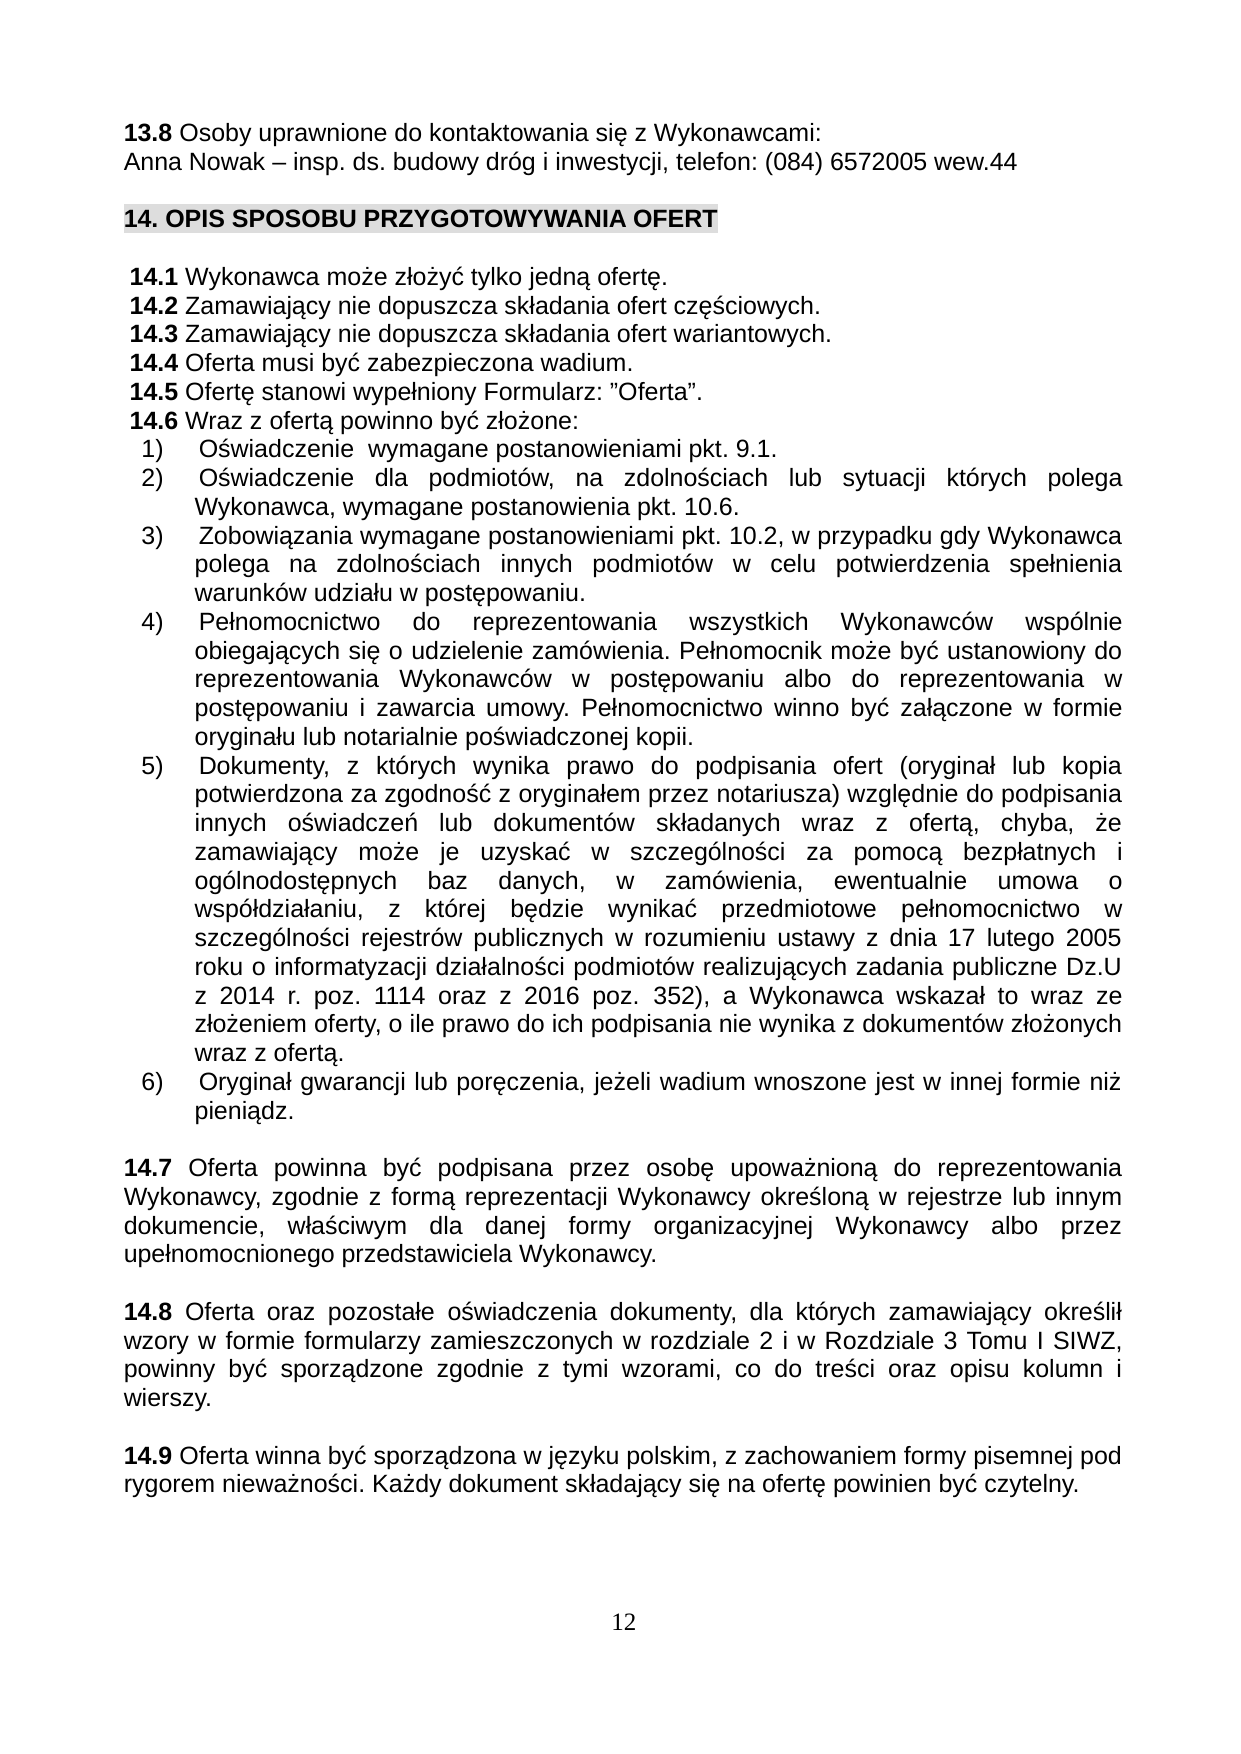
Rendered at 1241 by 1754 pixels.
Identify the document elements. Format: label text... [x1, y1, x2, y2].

list Oryginał gwarancji lub poręczenia, jeżeli wadium wnoszone jest w innej formie niż pieniądz. [141, 1067, 1123, 1124]
list Zobowiązania wymagane postanowieniami pkt. 10.2, w przypadku gdy Wykonawca polega na zdolnościach innych podmiotów w celu potwierdzenia spełnienia warunków udziału w postępowaniu. [141, 521, 1123, 607]
list 14.1 Wykonawca może złożyć tylko jedną ofertę. [129, 262, 1123, 291]
list 14.2 Zamawiający nie dopuszcza składania ofert częściowych. [129, 291, 1123, 319]
text 14. OPIS SPOSOBU PRZYGOTOWYWANIA OFERT [123, 204, 1123, 233]
list 14.6 Wraz z ofertą powinno być złożone: [129, 406, 1123, 434]
text Anna Nowak – insp. ds. budowy dróg i inwestycji, telefon: (084) 6572005 wew.44 [123, 147, 1123, 176]
list 14.3 Zamawiający nie dopuszcza składania ofert wariantowych. [129, 319, 1123, 348]
list Oświadczenie dla podmiotów, na zdolnościach lub sytuacji których polega Wykonawca, wymagane postanowienia pkt. 10.6. [141, 463, 1123, 521]
list 14.9 Oferta winna być sporządzona w języku polskim, z zachowaniem formy pisemnej pod rygorem nieważności. Każdy dokument składający się na ofertę powinien być czytelny. [123, 1441, 1123, 1498]
list 14.5 Ofertę stanowi wypełniony Formularz: ”Oferta”. [129, 377, 1123, 406]
list 14.7 Oferta powinna być podpisana przez osobę upoważnioną do reprezentowania Wykonawcy, zgodnie z formą reprezentacji Wykonawcy określoną w rejestrze lub innym dokumencie, właściwym dla danej formy organizacyjnej Wykonawcy albo przez upełnomocnionego przedstawiciela Wykonawcy. [123, 1153, 1123, 1268]
text 13.8 Osoby uprawnione do kontaktowania się z Wykonawcami: [123, 118, 1123, 147]
list Oświadczenie wymagane postanowieniami pkt. 9.1. [141, 434, 1123, 463]
list 14.8 Oferta oraz pozostałe oświadczenia dokumenty, dla których zamawiający określił wzory w formie formularzy zamieszczonych w rozdziale 2 i w Rozdziale 3 Tomu I SIWZ, powinny być sporządzone zgodnie z tymi wzorami, co do treści oraz opisu kolumn i wierszy. [123, 1297, 1123, 1412]
list Pełnomocnictwo do reprezentowania wszystkich Wykonawców wspólnie obiegających się o udzielenie zamówienia. Pełnomocnik może być ustanowiony do reprezentowania Wykonawców w postępowaniu albo do reprezentowania w postępowaniu i zawarcia umowy. Pełnomocnictwo winno być załączone w formie oryginału lub notarialnie poświadczonej kopii. [141, 607, 1123, 751]
list Dokumenty, z których wynika prawo do podpisania ofert (oryginał lub kopia potwierdzona za zgodność z oryginałem przez notariusza) względnie do podpisania innych oświadczeń lub dokumentów składanych wraz z ofertą, chyba, że zamawiający może je uzyskać w szczególności za pomocą bezpłatnych i ogólnodostępnych baz danych, w zamówienia, ewentualnie umowa o współdziałaniu, z której będzie wynikać przedmiotowe pełnomocnictwo w szczególności rejestrów publicznych w rozumieniu ustawy z dnia 17 lutego 2005 roku o informatyzacji działalności podmiotów realizujących zadania publiczne Dz.U z 2014 r. poz. 1114 oraz z 2016 poz. 352), a Wykonawca wskazał to wraz ze złożeniem oferty, o ile prawo do ich podpisania nie wynika z dokumentów złożonych wraz z ofertą. [141, 751, 1123, 1067]
list 14.4 Oferta musi być zabezpieczona wadium. [129, 348, 1123, 377]
